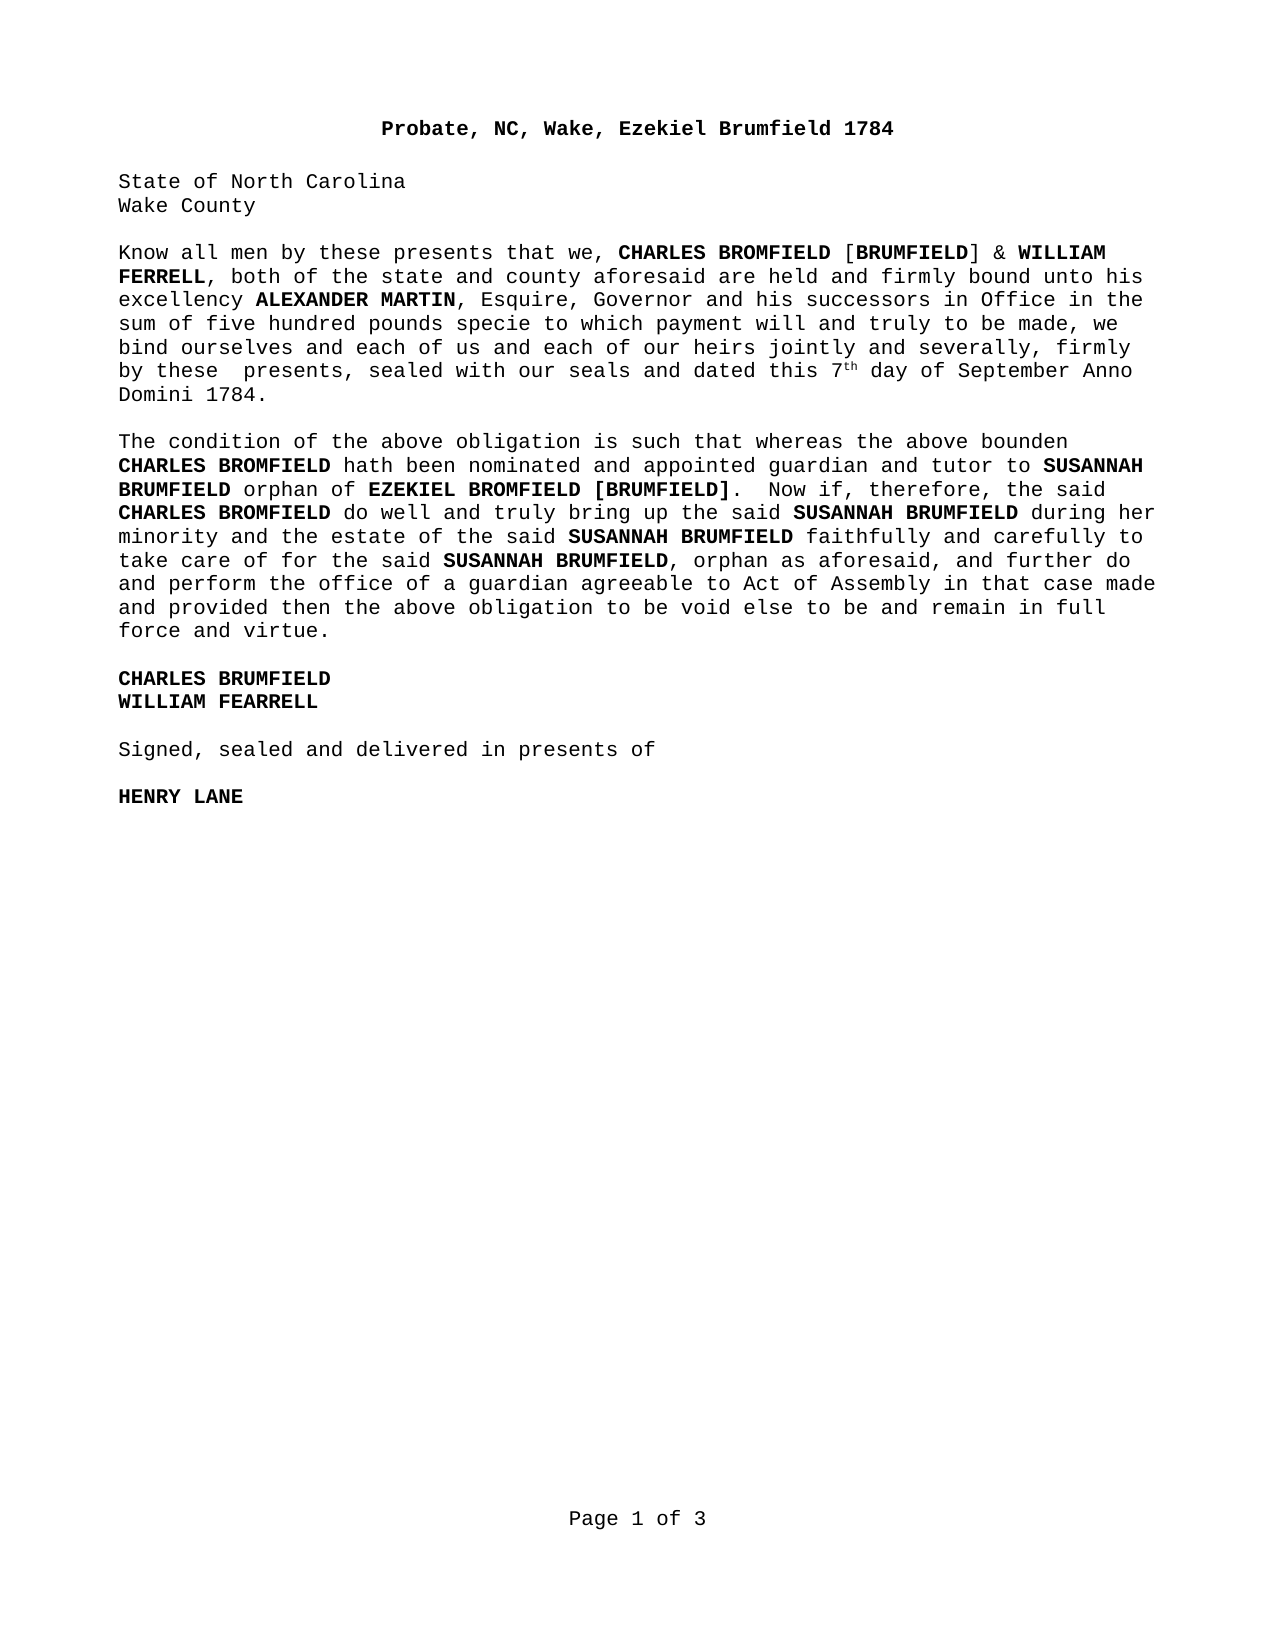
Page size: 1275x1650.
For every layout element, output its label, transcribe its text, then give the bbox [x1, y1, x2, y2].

text Wake County [118, 195, 1157, 218]
text Henry Lane [118, 786, 1157, 810]
text Signed, sealed and delivered in presents of [118, 739, 1157, 762]
text Charles Brumfield [118, 668, 1157, 691]
text Know all men by these presents that we, Charles Bromfield [Brumfield] & William Ferrell, both of the state and county aforesaid are held and firmly bound unto his excellency Alexander Martin, Esquire, Governor and his successors in Office in the sum of five hundred pounds specie to which payment will and truly to be made, we bind ourselves and each of us and each of our heirs jointly and severally, firmly by these presents, sealed with our seals and dated this 7th day of September Anno Domini 1784. [118, 242, 1157, 408]
text William Fearrell [118, 691, 1157, 715]
text The condition of the above obligation is such that whereas the above bounden Charles Bromfield hath been nominated and appointed guardian and tutor to Susannah Brumfield orphan of Ezekiel Bromfield [BRUMFIELD]. Now if, therefore, the said Charles Bromfield do well and truly bring up the said Susannah Brumfield during her minority and the estate of the said Susannah Brumfield faithfully and carefully to take care of for the said Susannah Brumfield, orphan as aforesaid, and further do and perform the office of a guardian agreeable to Act of Assembly in that case made and provided then the above obligation to be void else to be and remain in full force and virtue. [118, 431, 1157, 644]
text State of North Carolina [118, 171, 1157, 195]
